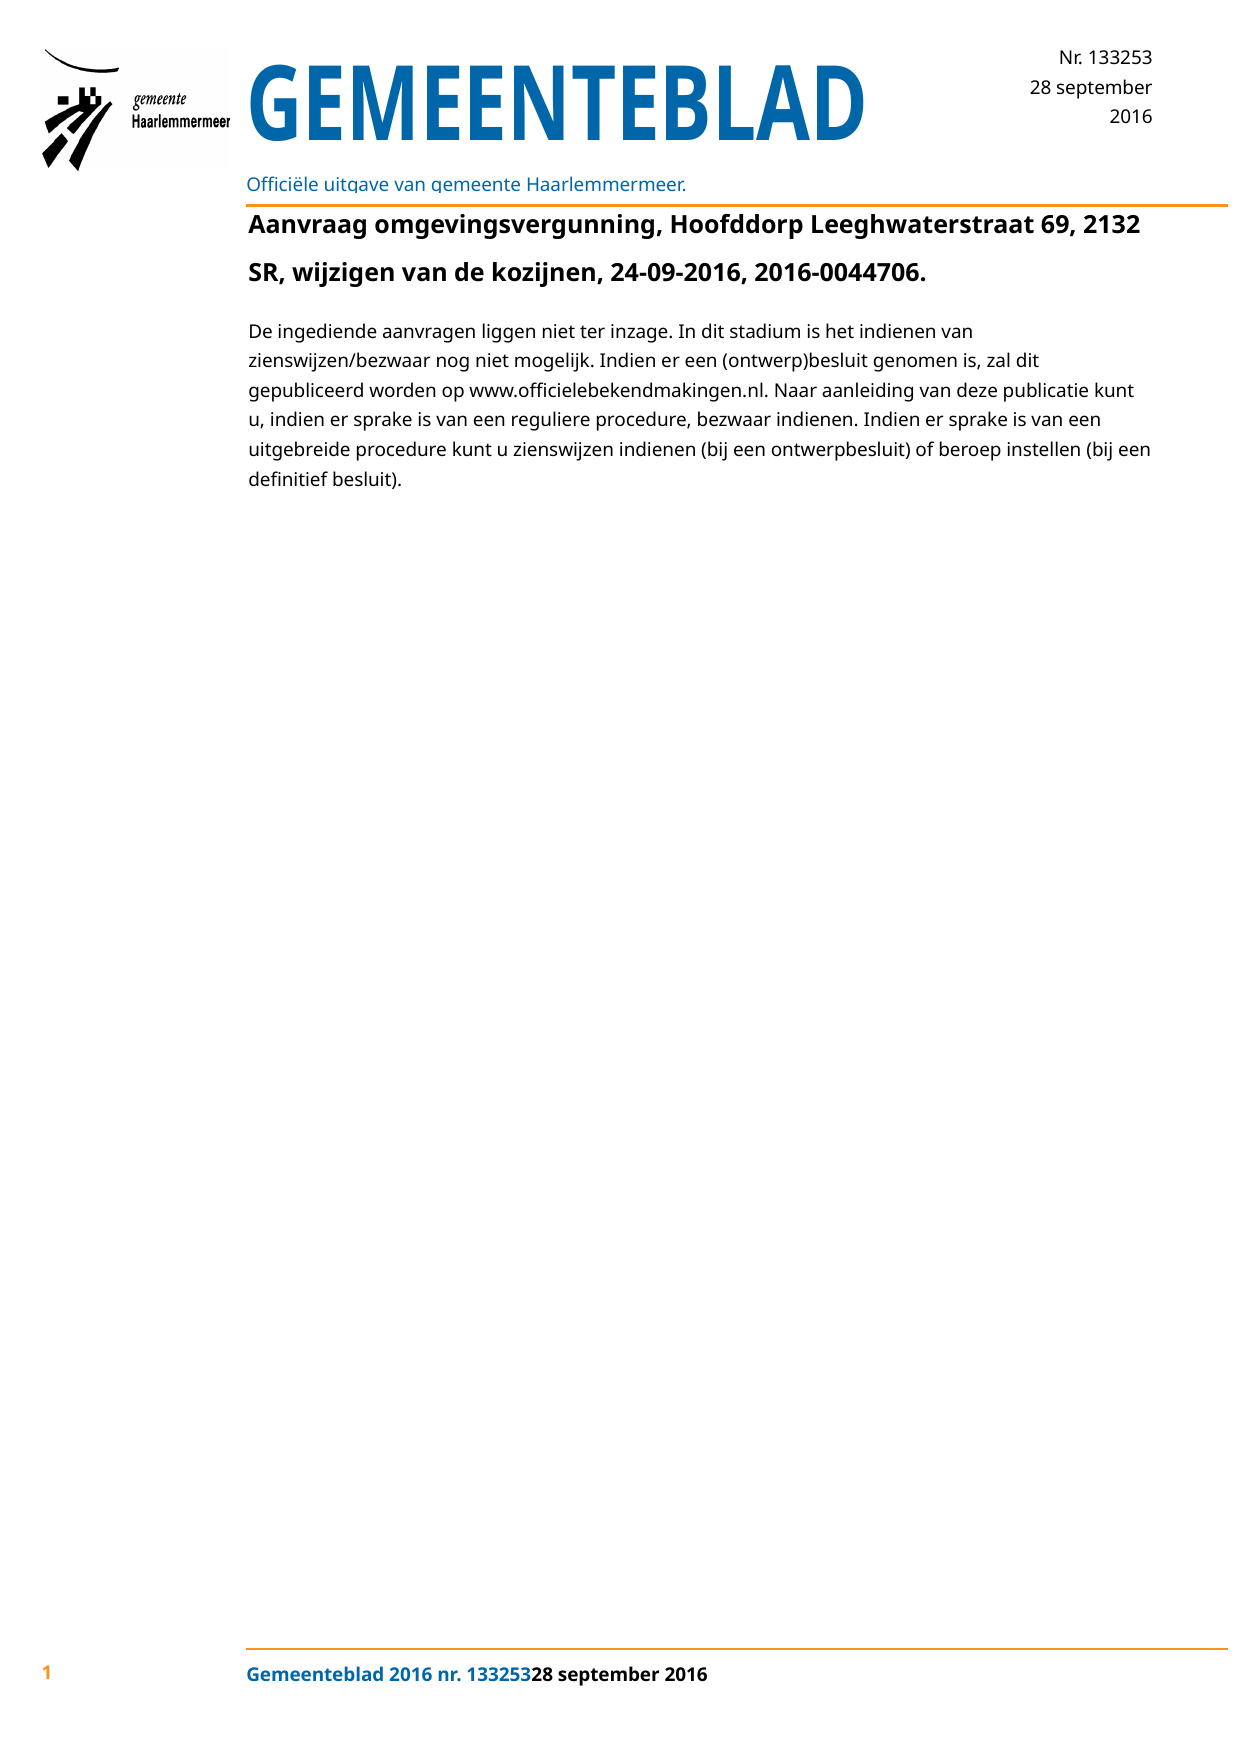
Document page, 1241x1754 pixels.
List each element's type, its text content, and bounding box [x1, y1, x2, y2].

picture [41, 47, 231, 172]
text De ingediende aanvragen liggen niet ter inzage. In dit stadium is het indienen van zienswijzen/bezwaar nog niet mogelijk. Indien er een (ontwerp)besluit genomen is, zal dit gepubliceerd worden op www.officielebekendmakingen.nl. Naar aanleiding van deze publicatie kunt u, indien er sprake is van een reguliere procedure, bezwaar indienen. Indien er sprake is van een uitgebreide procedure kunt u zienswijzen indienen (bij een ontwerpbesluit) of beroep instellen (bij een definitief besluit). [248, 318, 1152, 492]
text Aanvraag omgevingsvergunning, Hoofddorp Leeghwaterstraat 69, 2132 SR, wijzigen van de kozijnen, 24-09-2016, 2016-0044706. [248, 207, 1152, 288]
